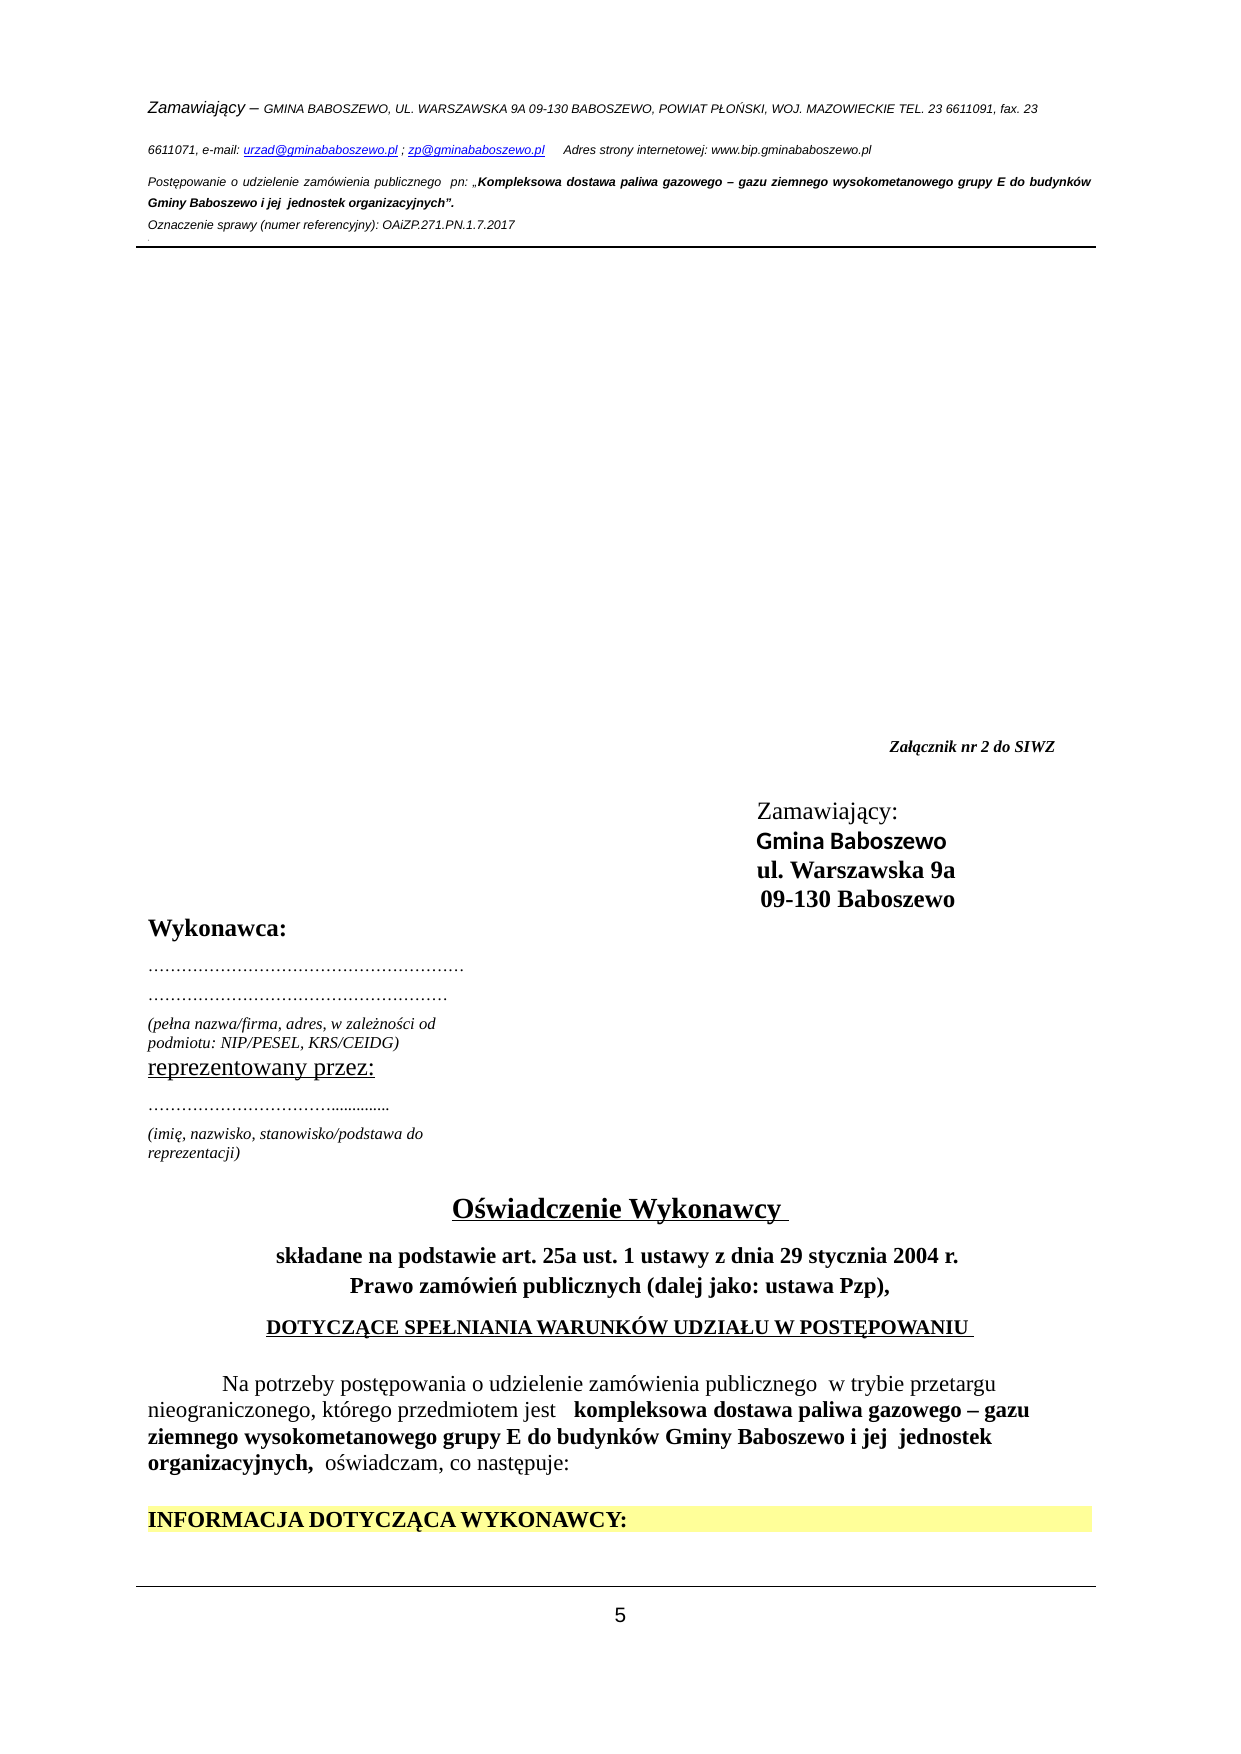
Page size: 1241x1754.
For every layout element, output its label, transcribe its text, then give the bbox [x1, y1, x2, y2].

text składane na podstawie art. 25a ust. 1 ustawy z dnia 29 stycznia 2004 r. [148, 1242, 1092, 1268]
text Prawo zamówień publicznych (dalej jako: ustawa Pzp), [148, 1272, 1092, 1298]
text 09-130 Baboszewo [148, 884, 1092, 913]
text Zamawiający: Gmina Baboszewo ul. Warszawska 9a [694, 796, 1092, 884]
text ………………………………………………………………………………………………… [148, 956, 472, 1004]
text reprezentowany przez: [148, 1052, 1092, 1081]
text Załącznik nr 2 do SIWZ [148, 731, 1092, 758]
text Oświadczenie Wykonawcy [148, 1191, 1092, 1224]
text (pełna nazwa/firma, adres, w zależności od podmiotu: NIP/PESEL, KRS/CEIDG) [148, 1013, 472, 1052]
text (imię, nazwisko, stanowisko/podstawa do reprezentacji) [148, 1124, 472, 1162]
text …………………………….............. [148, 1095, 472, 1114]
text INFORMACJA DOTYCZĄCA WYKONAWCY: [148, 1506, 1092, 1532]
text Na potrzeby postępowania o udzielenie zamówienia publicznego w trybie przetargu nieograniczonego, którego przedmiotem jest kompleksowa dostawa paliwa gazowego – gazu ziemnego wysokometanowego grupy E do budynków Gminy Baboszewo i jej jednostek organizacyjnych, oświadczam, co następuje: [148, 1370, 1092, 1475]
text Wykonawca: [148, 913, 1092, 942]
text DOTYCZĄCE SPEŁNIANIA WARUNKÓW UDZIAŁU W POSTĘPOWANIU [148, 1315, 1092, 1366]
